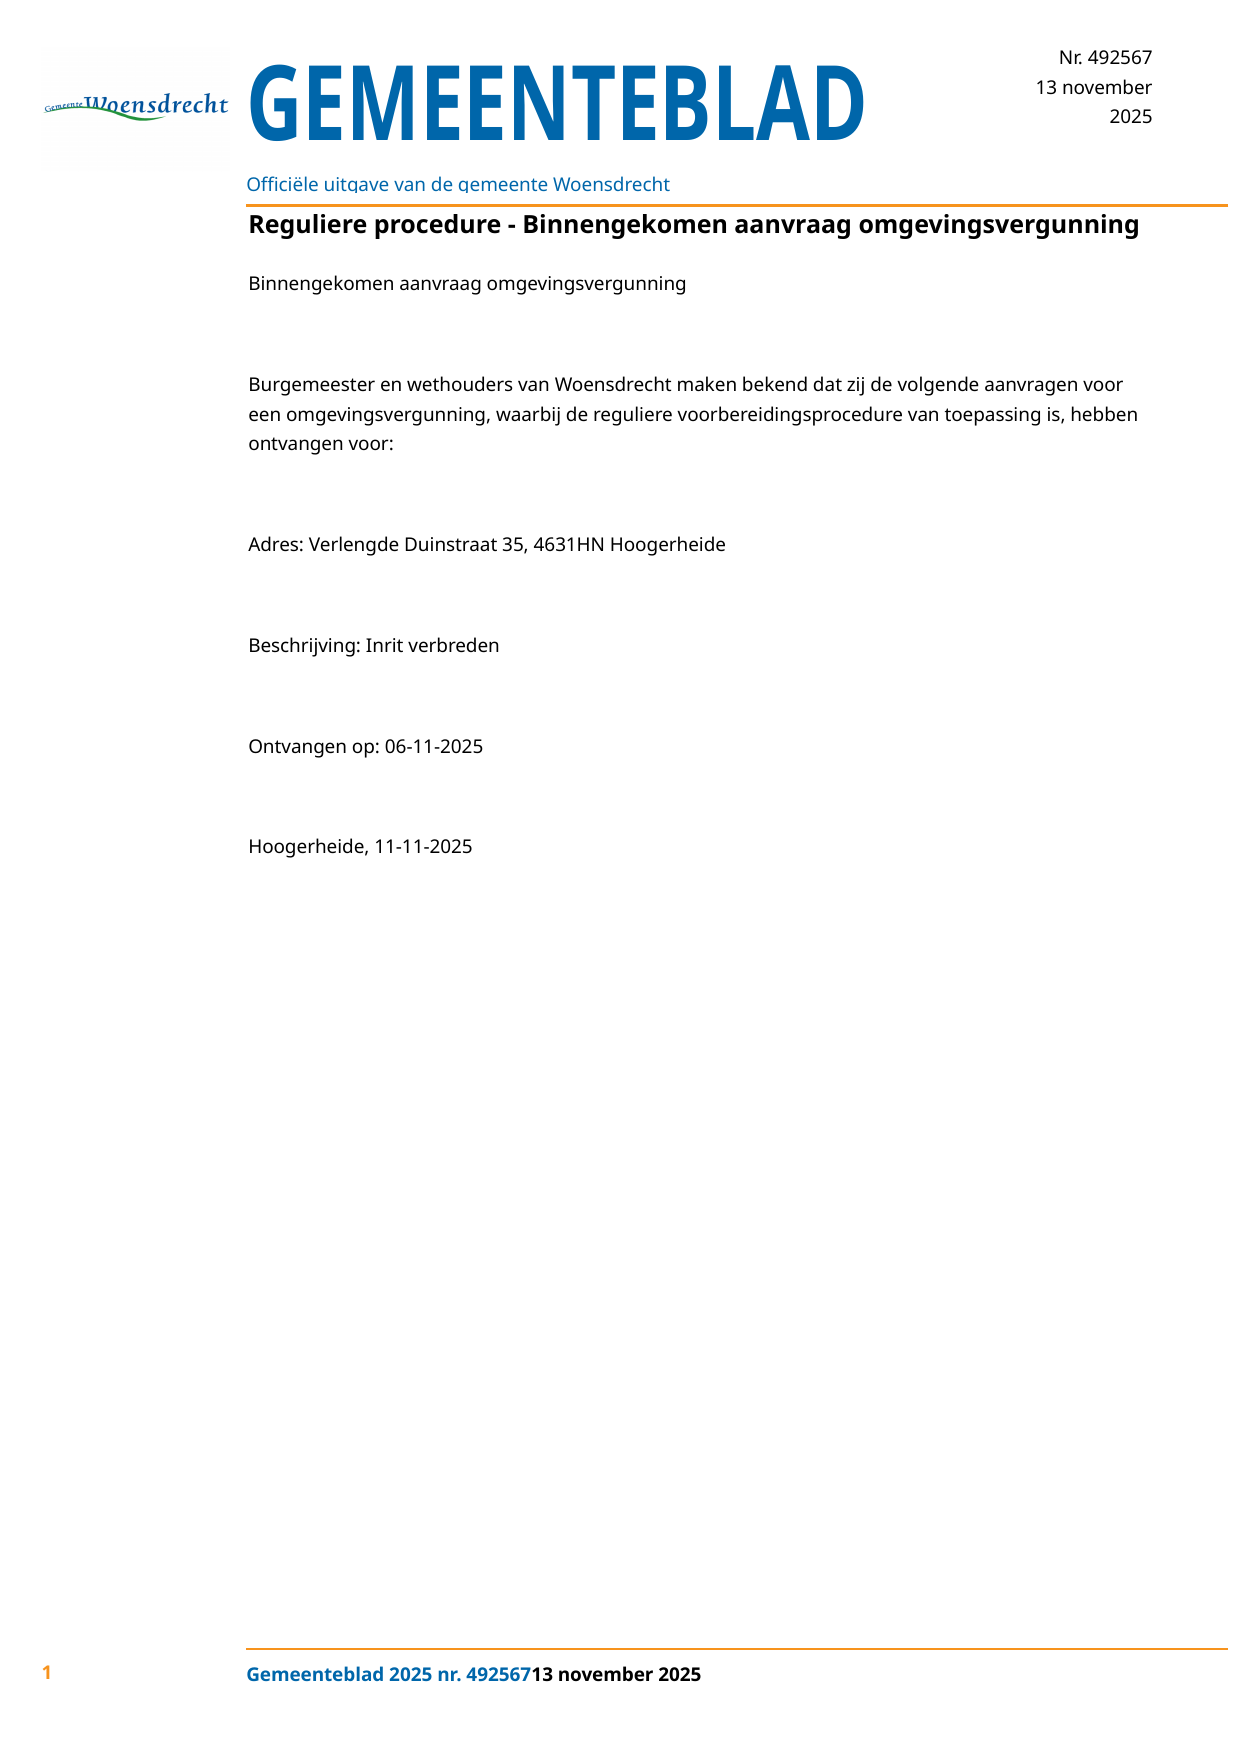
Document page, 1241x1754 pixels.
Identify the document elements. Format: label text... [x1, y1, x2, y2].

text Adres: Verlengde Duinstraat 35, 4631HN Hoogerheide [248, 531, 1152, 557]
text Binnengekomen aanvraag omgevingsvergunning [248, 270, 1152, 296]
text Ontvangen op: 06-11-2025 [248, 733, 1152, 758]
text Burgemeester en wethouders van Woensdrecht maken bekend dat zij de volgende aanvragen voor een omgevingsvergunning, waarbij de reguliere voorbereidingsprocedure van toepassing is, hebben ontvangen voor: [248, 371, 1152, 456]
text Beschrijving: Inrit verbreden [248, 632, 1152, 658]
picture [41, 47, 231, 172]
text Reguliere procedure - Binnengekomen aanvraag omgevingsvergunning [248, 207, 1152, 241]
text Hoogerheide, 11-11-2025 [248, 834, 1152, 859]
